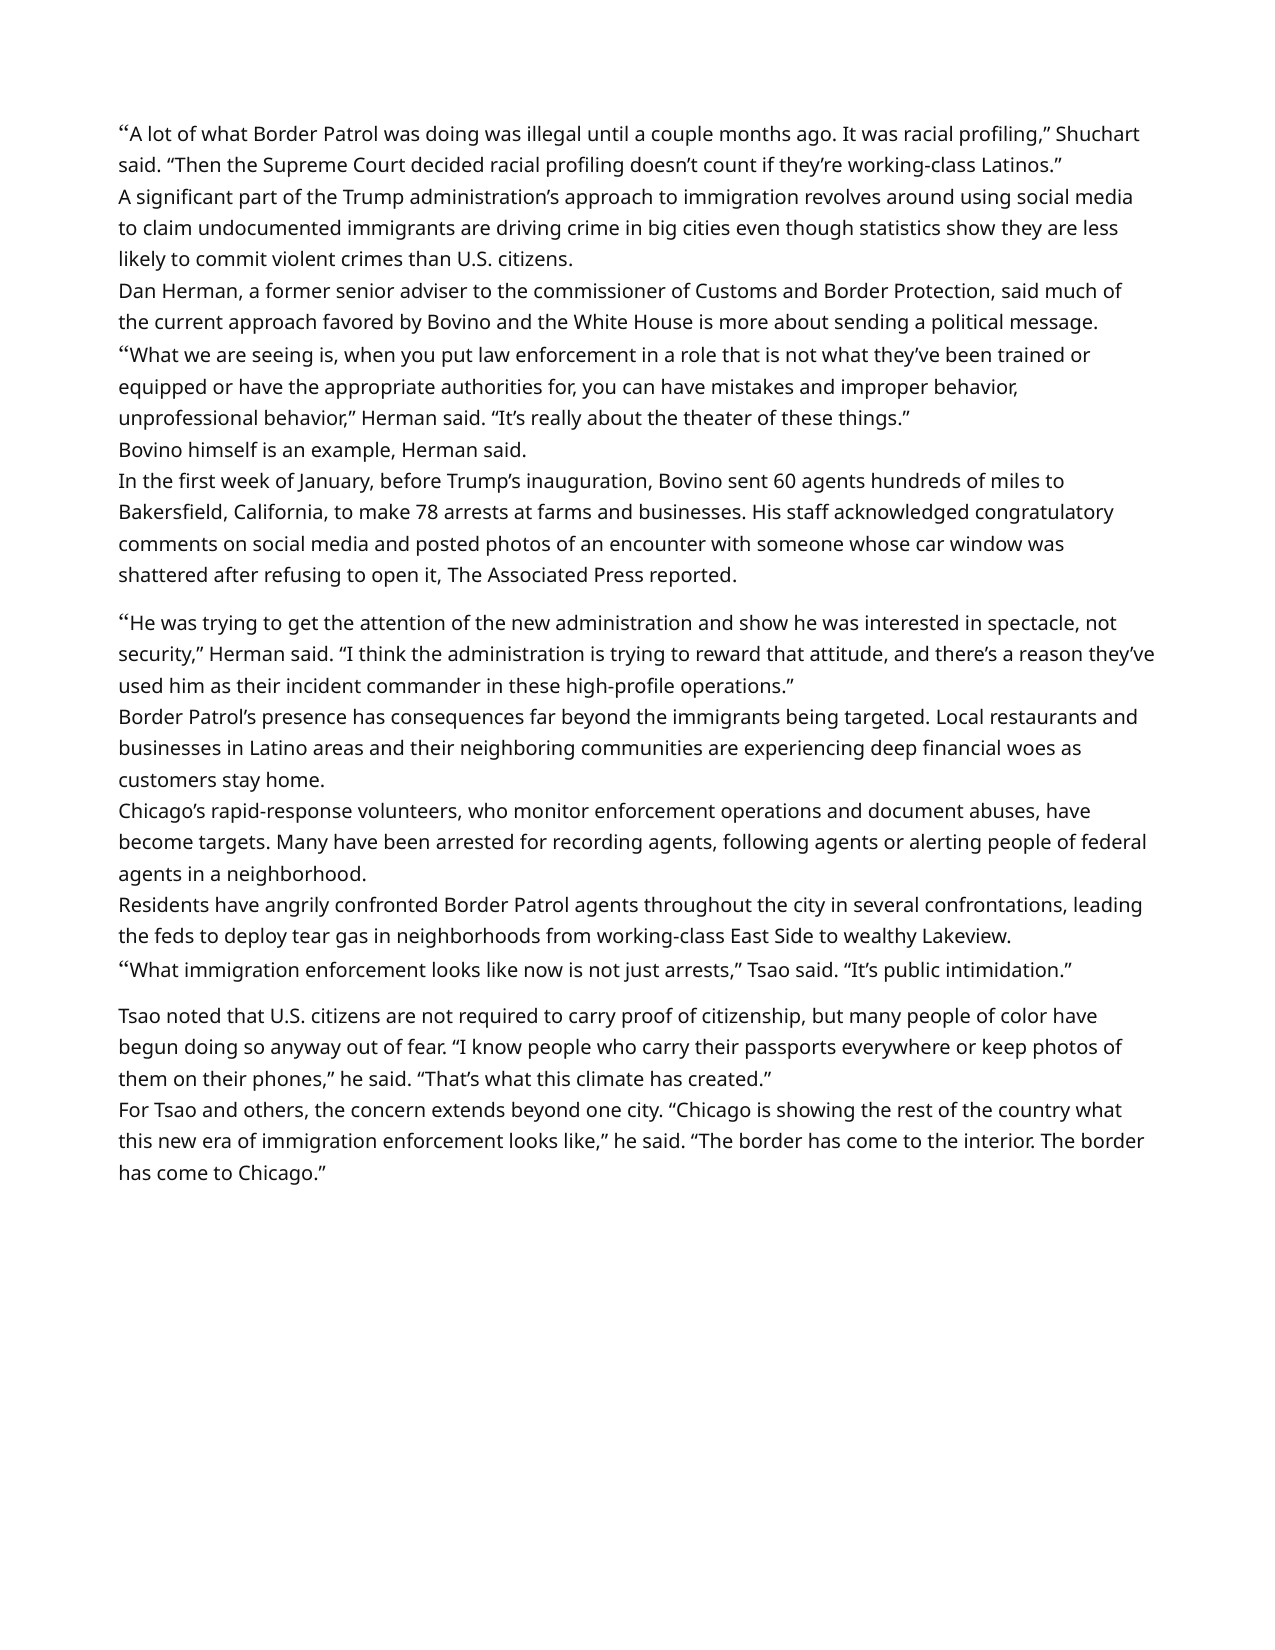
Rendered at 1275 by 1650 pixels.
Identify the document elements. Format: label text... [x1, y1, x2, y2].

text Tsao noted that U.S. citizens are not required to carry proof of citizenship, but many people of color have begun doing so anyway out of fear. “I know people who carry their passports everywhere or keep photos of them on their phones,” he said. “That’s what this climate has created.” [118, 1002, 1157, 1092]
text Residents have angrily confronted Border Patrol agents throughout the city in several confrontations, leading the feds to deploy tear gas in neighborhoods from working-class East Side to wealthy Lakeview. [118, 891, 1157, 950]
text “A lot of what Border Patrol was doing was illegal until a couple months ago. It was racial profiling,” Shuchart said. “Then the Supreme Court decided racial profiling doesn’t count if they’re working-class Latinos.” [118, 118, 1157, 179]
text “He was trying to get the attention of the new administration and show he was interested in spectacle, not security,” Herman said. “I think the administration is trying to reward that attitude, and there’s a reason they’ve used him as their incident commander in these high-profile operations.” [118, 607, 1157, 699]
text Dan Herman, a former senior adviser to the commissioner of Customs and Border Protection, said much of the current approach favored by Bovino and the White House is more about sending a political message. [118, 277, 1157, 336]
text Chicago’s rapid-response volunteers, who monitor enforcement operations and document abuses, have become targets. Many have been arrested for recording agents, following agents or alerting people of federal agents in a neighborhood. [118, 797, 1157, 887]
text “What we are seeing is, when you put law enforcement in a role that is not what they’ve been trained or equipped or have the appropriate authorities for, you can have mistakes and improper behavior, unprofessional behavior,” Herman said. “It’s really about the theater of these things.” [118, 339, 1157, 432]
text Bovino himself is an example, Herman said. [118, 436, 1157, 463]
text A significant part of the Trump administration’s approach to immigration revolves around using social media to claim undocumented immigrants are driving crime in big cities even though statistics show they are less likely to commit violent crimes than U.S. citizens. [118, 183, 1157, 273]
text “What immigration enforcement looks like now is not just arrests,” Tsao said. “It’s public intimidation.” [118, 954, 1157, 983]
text Border Patrol’s presence has consequences far beyond the immigrants being targeted. Local restaurants and businesses in Latino areas and their neighboring communities are experiencing deep financial woes as customers stay home. [118, 703, 1157, 793]
text In the first week of January, before Trump’s inauguration, Bovino sent 60 agents hundreds of miles to Bakersfield, California, to make 78 arrests at farms and businesses. His staff acknowledged congratulatory comments on social media and posted photos of an encounter with someone whose car window was shattered after refusing to open it, The Associated Press reported. [118, 467, 1157, 588]
text For Tsao and others, the concern extends beyond one city. “Chicago is showing the rest of the country what this new era of immigration enforcement looks like,” he said. “The border has come to the interior. The border has come to Chicago.” [118, 1096, 1157, 1186]
